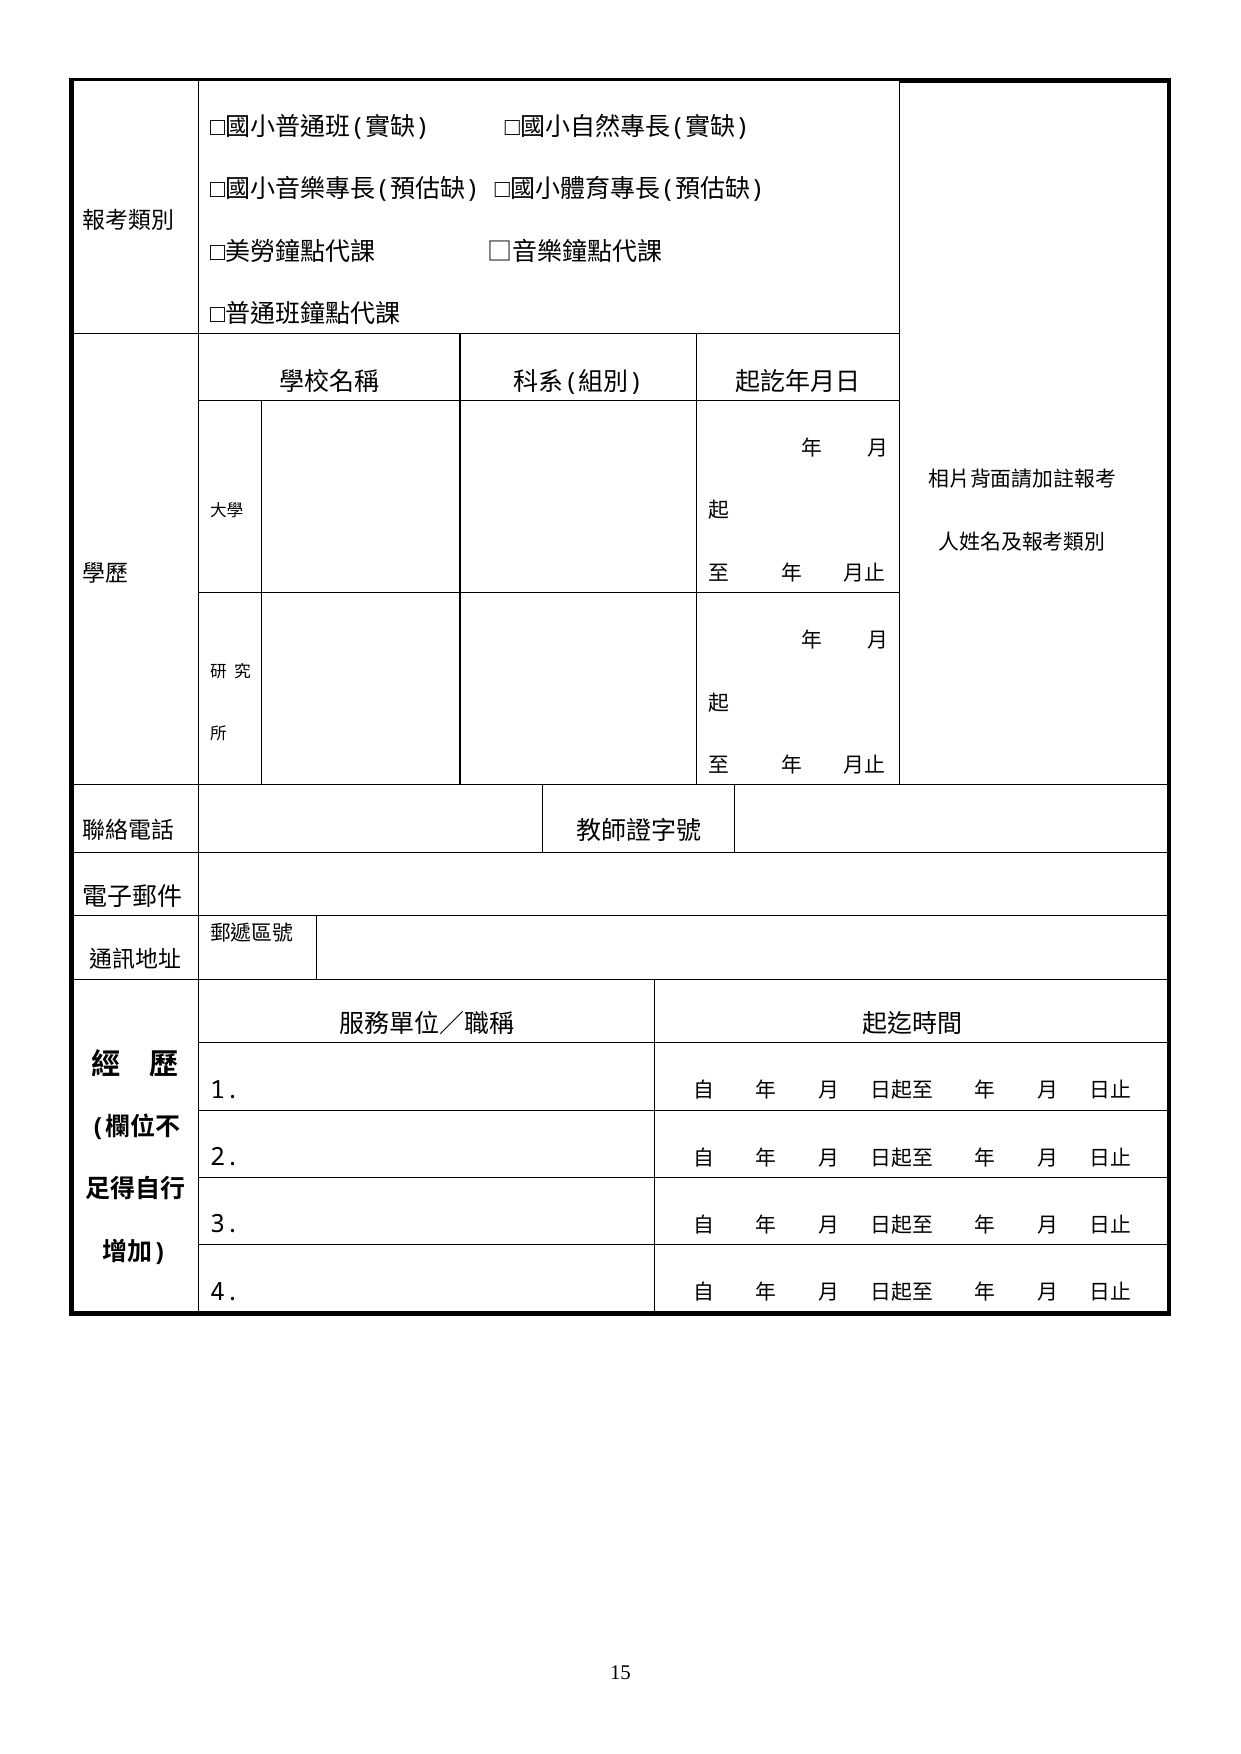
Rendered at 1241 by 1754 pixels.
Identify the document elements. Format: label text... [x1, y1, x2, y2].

table_cell 2. [199, 1111, 654, 1177]
table_cell 自 年 月 日起至 年 月 日止 [655, 1178, 1167, 1244]
table_cell 郵遞區號 [199, 916, 316, 979]
table_cell [461, 401, 696, 592]
table_cell □國小普通班(實缺) □國小自然專長(實缺) □國小音樂專長(預估缺) □國小體育專長(預估缺) □美勞鐘點代課 □音樂鐘點代課 □普通班鐘點代課 [199, 81, 899, 333]
table_cell 自 年 月 日起至 年 月 日止 [655, 1043, 1167, 1109]
table_cell 報考類別 [74, 81, 198, 333]
table_cell 起迄時間 [655, 980, 1167, 1042]
table_cell [262, 593, 459, 784]
table_cell 4. [199, 1245, 654, 1311]
table_cell 年 月起 至 年 月止 [697, 401, 899, 592]
table_cell 起訖年月日 [697, 334, 899, 400]
table_cell 1. [199, 1043, 654, 1109]
table_cell 教師證字號 [543, 785, 734, 852]
table_cell 經 歷 (欄位不足得自行增加) [74, 980, 198, 1311]
table_cell [461, 593, 696, 784]
table_cell 學歷 [74, 334, 198, 784]
table_cell [735, 785, 1167, 852]
table_cell 年 月起 至 年 月止 [697, 593, 899, 784]
table_cell [199, 785, 542, 852]
table_cell 相片背面請加註報考 人姓名及報考類別 [900, 83, 1167, 784]
table_cell 自 年 月 日起至 年 月 日止 [655, 1245, 1167, 1311]
table_cell [317, 916, 1167, 979]
table_cell 學校名稱 [199, 334, 459, 400]
table_cell 3. [199, 1178, 654, 1244]
table_cell [262, 401, 459, 592]
table_cell 自 年 月 日起至 年 月 日止 [655, 1111, 1167, 1177]
table_cell 科系(組別) [461, 334, 696, 400]
table_cell 研究所 [199, 593, 261, 784]
table_cell 大學 [199, 401, 261, 592]
table_cell 電子郵件 [74, 853, 198, 915]
table_cell 通訊地址 [74, 916, 198, 979]
table_cell [199, 853, 1167, 915]
table_cell 聯絡電話 [74, 785, 198, 852]
table_cell 服務單位／職稱 [199, 980, 654, 1042]
